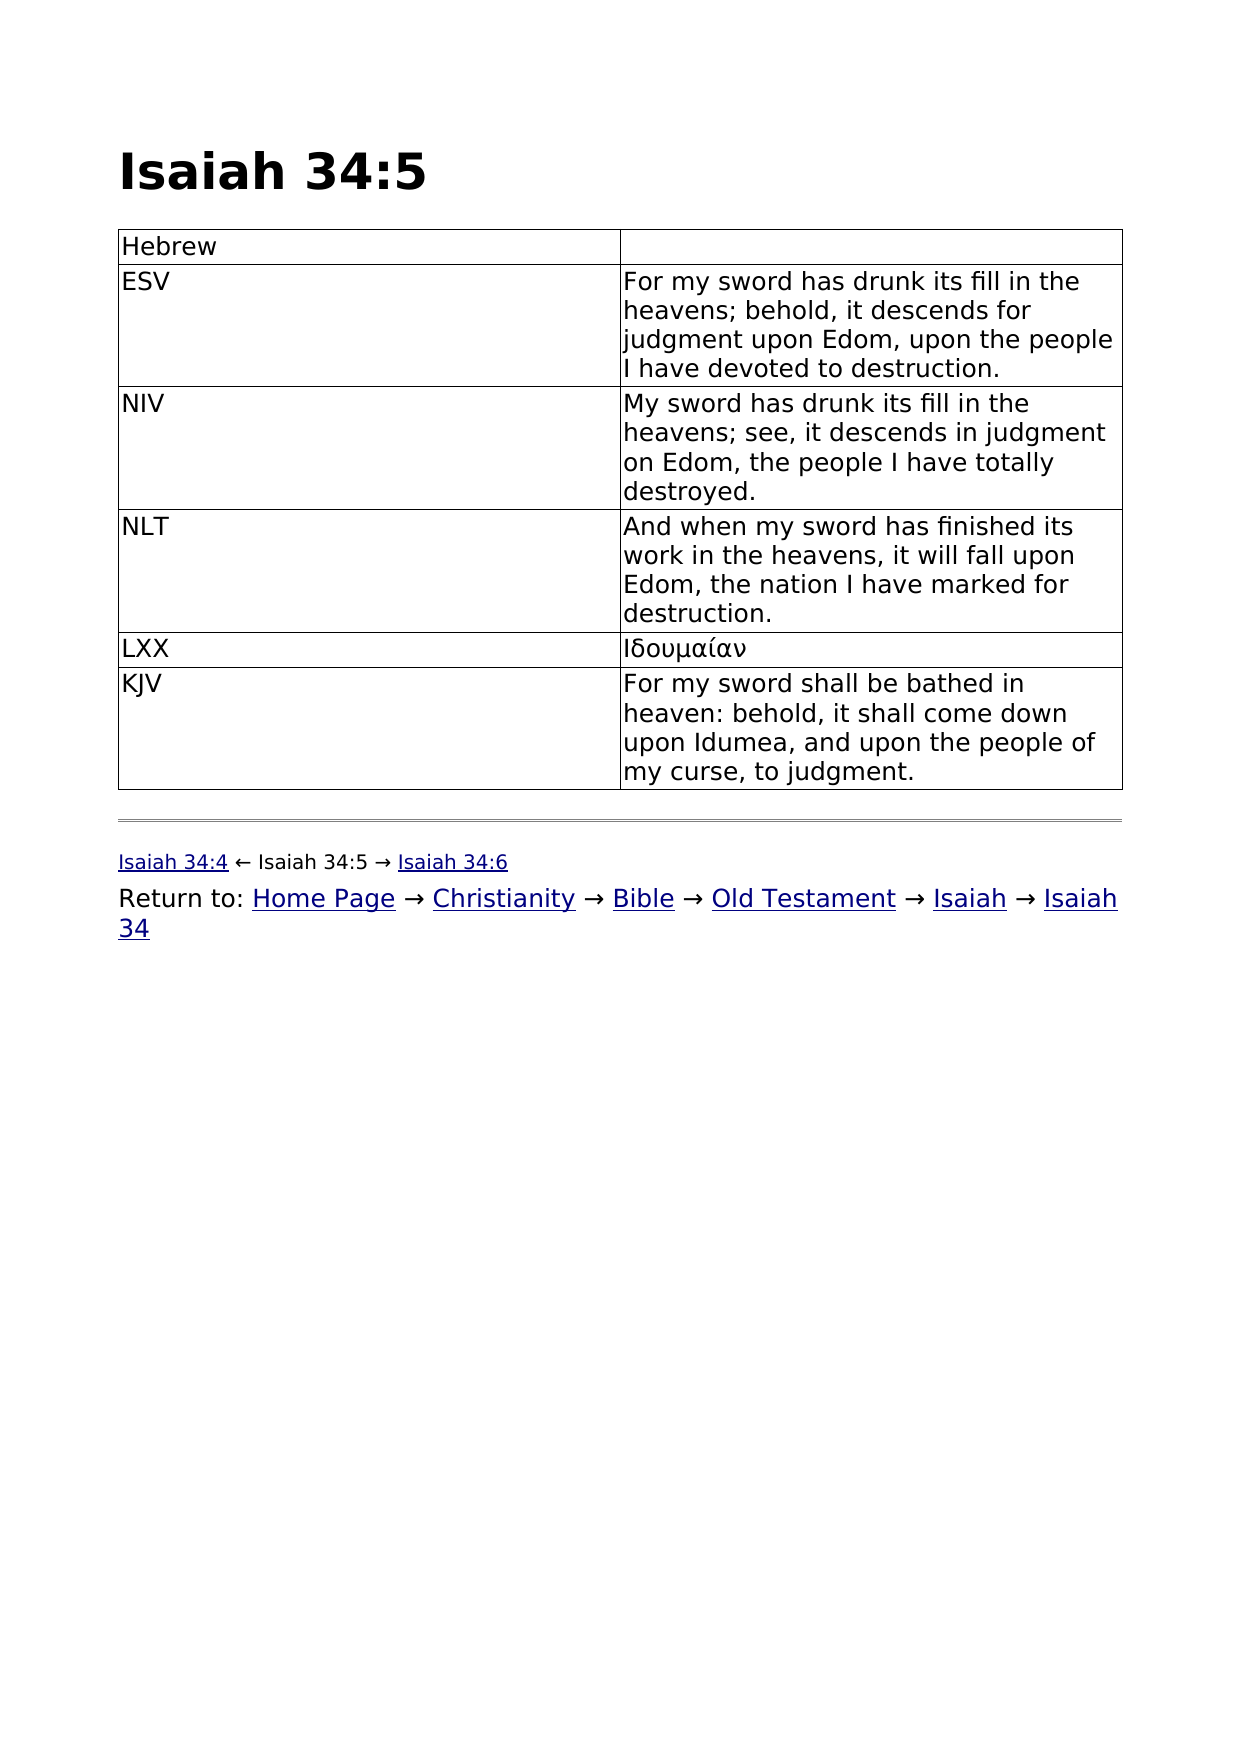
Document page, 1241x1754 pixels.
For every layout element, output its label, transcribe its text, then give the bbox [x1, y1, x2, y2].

table_cell For my sword has drunk its fill in the heavens; behold, it descends for judgment upon Edom, upon the people I have devoted to destruction. [621, 265, 1122, 386]
table_header [621, 230, 1122, 264]
table_header Hebrew [119, 230, 620, 264]
table_cell ESV [119, 265, 620, 386]
text Isaiah 34:4 ← Isaiah 34:5 → Isaiah 34:6 [118, 851, 1122, 884]
table_cell NIV [119, 387, 620, 509]
table_cell My sword has drunk its fill in the heavens; see, it descends in judgment on Edom, the people I have totally destroyed. [621, 387, 1122, 509]
table_cell And when my sword has finished its work in the heavens, it will fall upon Edom, the nation I have marked for destruction. [621, 510, 1122, 632]
table_cell LXX [119, 633, 620, 667]
table_cell NLT [119, 510, 620, 632]
text Return to: Home Page → Christianity → Bible → Old Testament → Isaiah → Isaiah 34 [118, 884, 1122, 943]
table_cell For my sword shall be bathed in heaven: behold, it shall come down upon Idumea, and upon the people of my curse, to judgment. [621, 668, 1122, 789]
subtitle Isaiah 34:5 [118, 143, 1122, 201]
table_cell KJV [119, 668, 620, 789]
table_cell Ιδουμαίαν [621, 633, 1122, 667]
